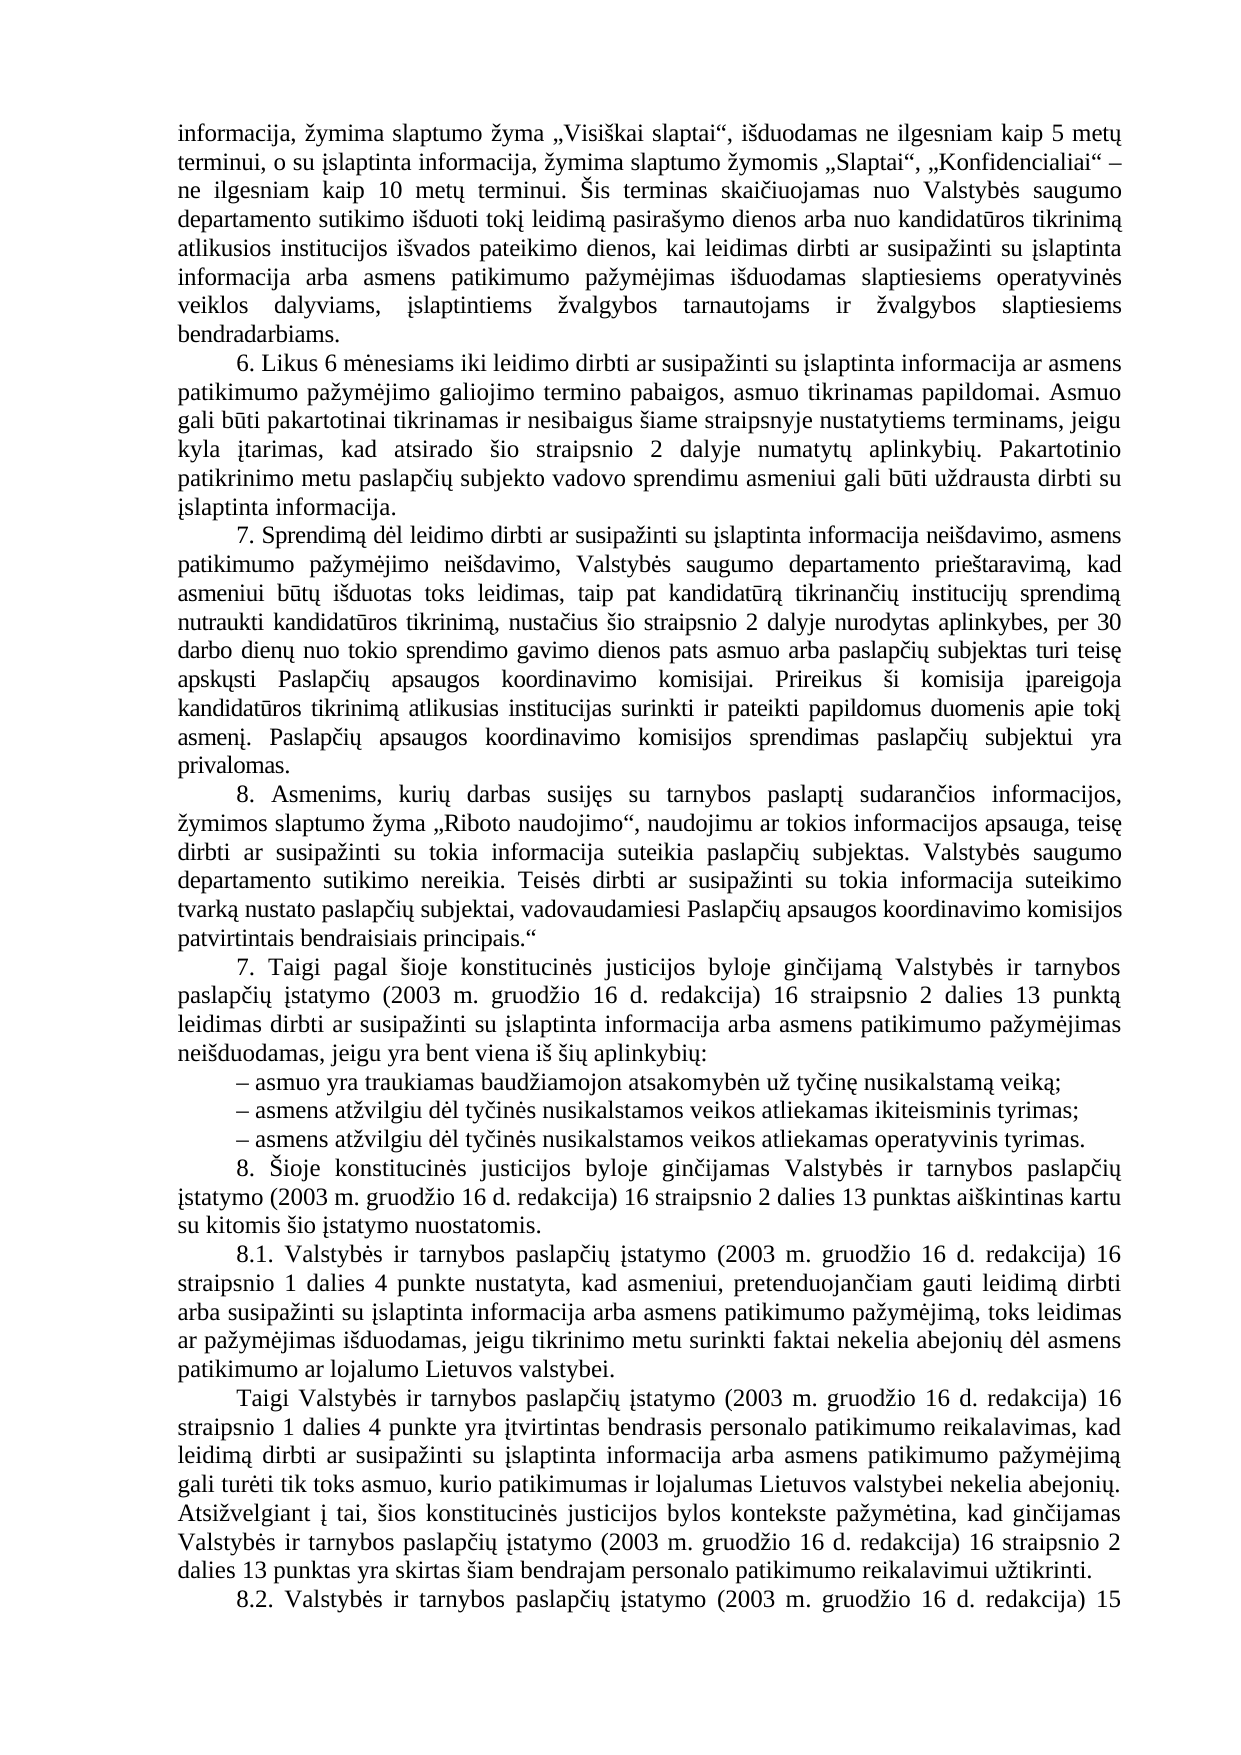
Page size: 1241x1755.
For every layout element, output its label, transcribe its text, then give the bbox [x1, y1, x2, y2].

text 8. Šioje konstitucinės justicijos byloje ginčijamas Valstybės ir tarnybos paslapčių įstatymo (2003 m. gruodžio 16 d. redakcija) 16 straipsnio 2 dalies 13 punktas aiškintinas kartu su kitomis šio įstatymo nuostatomis. [177, 1153, 1122, 1239]
text 6. Likus 6 mėnesiams iki leidimo dirbti ar susipažinti su įslaptinta informacija ar asmens patikimumo pažymėjimo galiojimo termino pabaigos, asmuo tikrinamas papildomai. Asmuo gali būti pakartotinai tikrinamas ir nesibaigus šiame straipsnyje nustatytiems terminams, jeigu kyla įtarimas, kad atsirado šio straipsnio 2 dalyje numatytų aplinkybių. Pakartotinio patikrinimo metu paslapčių subjekto vadovo sprendimu asmeniui gali būti uždrausta dirbti su įslaptinta informacija. [177, 348, 1122, 521]
text 8.2. Valstybės ir tarnybos paslapčių įstatymo (2003 m. gruodžio 16 d. redakcija) 15 [177, 1584, 1122, 1613]
text – asmens atžvilgiu dėl tyčinės nusikalstamos veikos atliekamas operatyvinis tyrimas. [177, 1124, 1122, 1153]
text – asmens atžvilgiu dėl tyčinės nusikalstamos veikos atliekamas ikiteisminis tyrimas; [177, 1096, 1122, 1124]
text informacija, žymima slaptumo žyma „Visiškai slaptai“, išduodamas ne ilgesniam kaip 5 metų terminui, o su įslaptinta informacija, žymima slaptumo žymomis „Slaptai“, „Konfidencialiai“ – ne ilgesniam kaip 10 metų terminui. Šis terminas skaičiuojamas nuo Valstybės saugumo departamento sutikimo išduoti tokį leidimą pasirašymo dienos arba nuo kandidatūros tikrinimą atlikusios institucijos išvados pateikimo dienos, kai leidimas dirbti ar susipažinti su įslaptinta informacija arba asmens patikimumo pažymėjimas išduodamas slaptiesiems operatyvinės veiklos dalyviams, įslaptintiems žvalgybos tarnautojams ir žvalgybos slaptiesiems bendradarbiams. [177, 118, 1122, 348]
text – asmuo yra traukiamas baudžiamojon atsakomybėn už tyčinę nusikalstamą veiką; [177, 1067, 1122, 1096]
text 7. Taigi pagal šioje konstitucinės justicijos byloje ginčijamą Valstybės ir tarnybos paslapčių įstatymo (2003 m. gruodžio 16 d. redakcija) 16 straipsnio 2 dalies 13 punktą leidimas dirbti ar susipažinti su įslaptinta informacija arba asmens patikimumo pažymėjimas neišduodamas, jeigu yra bent viena iš šių aplinkybių: [177, 952, 1122, 1067]
text Taigi Valstybės ir tarnybos paslapčių įstatymo (2003 m. gruodžio 16 d. redakcija) 16 straipsnio 1 dalies 4 punkte yra įtvirtintas bendrasis personalo patikimumo reikalavimas, kad leidimą dirbti ar susipažinti su įslaptinta informacija arba asmens patikimumo pažymėjimą gali turėti tik toks asmuo, kurio patikimumas ir lojalumas Lietuvos valstybei nekelia abejonių. Atsižvelgiant į tai, šios konstitucinės justicijos bylos kontekste pažymėtina, kad ginčijamas Valstybės ir tarnybos paslapčių įstatymo (2003 m. gruodžio 16 d. redakcija) 16 straipsnio 2 dalies 13 punktas yra skirtas šiam bendrajam personalo patikimumo reikalavimui užtikrinti. [177, 1383, 1122, 1584]
text 8. Asmenims, kurių darbas susijęs su tarnybos paslaptį sudarančios informacijos, žymimos slaptumo žyma „Riboto naudojimo“, naudojimu ar tokios informacijos apsauga, teisę dirbti ar susipažinti su tokia informacija suteikia paslapčių subjektas. Valstybės saugumo departamento sutikimo nereikia. Teisės dirbti ar susipažinti su tokia informacija suteikimo tvarką nustato paslapčių subjektai, vadovaudamiesi Paslapčių apsaugos koordinavimo komisijos patvirtintais bendraisiais principais.“ [177, 779, 1122, 952]
text 7. Sprendimą dėl leidimo dirbti ar susipažinti su įslaptinta informacija neišdavimo, asmens patikimumo pažymėjimo neišdavimo, Valstybės saugumo departamento prieštaravimą, kad asmeniui būtų išduotas toks leidimas, taip pat kandidatūrą tikrinančių institucijų sprendimą nutraukti kandidatūros tikrinimą, nustačius šio straipsnio 2 dalyje nurodytas aplinkybes, per 30 darbo dienų nuo tokio sprendimo gavimo dienos pats asmuo arba paslapčių subjektas turi teisę apskųsti Paslapčių apsaugos koordinavimo komisijai. Prireikus ši komisija įpareigoja kandidatūros tikrinimą atlikusias institucijas surinkti ir pateikti papildomus duomenis apie tokį asmenį. Paslapčių apsaugos koordinavimo komisijos sprendimas paslapčių subjektui yra privalomas. [177, 521, 1122, 779]
text 8.1. Valstybės ir tarnybos paslapčių įstatymo (2003 m. gruodžio 16 d. redakcija) 16 straipsnio 1 dalies 4 punkte nustatyta, kad asmeniui, pretenduojančiam gauti leidimą dirbti arba susipažinti su įslaptinta informacija arba asmens patikimumo pažymėjimą, toks leidimas ar pažymėjimas išduodamas, jeigu tikrinimo metu surinkti faktai nekelia abejonių dėl asmens patikimumo ar lojalumo Lietuvos valstybei. [177, 1239, 1122, 1383]
